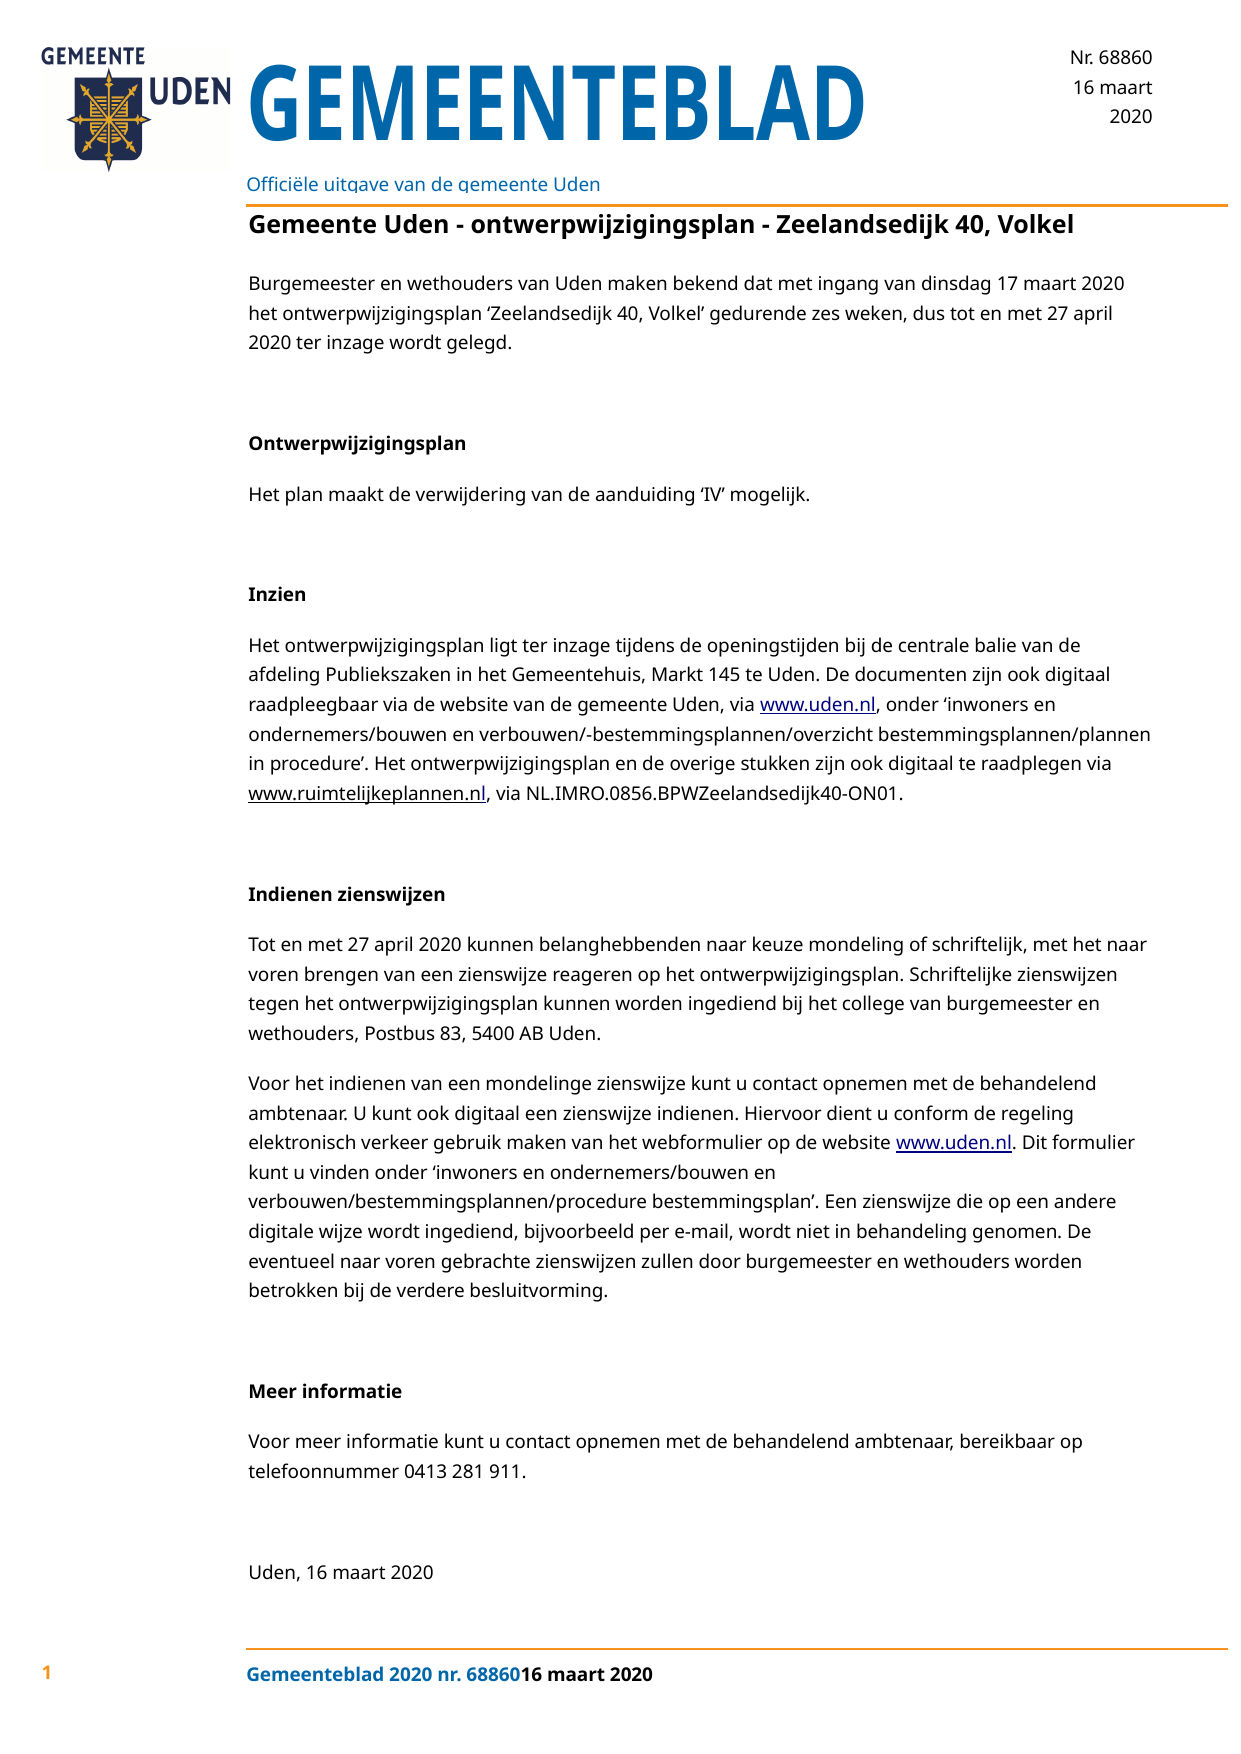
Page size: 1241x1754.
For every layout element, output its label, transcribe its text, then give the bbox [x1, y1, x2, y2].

picture [41, 47, 231, 172]
text Indienen zienswijzen [248, 881, 1152, 906]
text Voor meer informatie kunt u contact opnemen met de behandelend ambtenaar, bereikbaar op telefoonnummer 0413 281 911. [248, 1429, 1152, 1484]
text Het ontwerpwijzigingsplan ligt ter inzage tijdens de openingstijden bij de centrale balie van de afdeling Publiekszaken in het Gemeentehuis, Markt 145 te Uden. De documenten zijn ook digitaal raadpleegbaar via de website van de gemeente Uden, via www.uden.nl, onder ‘inwoners en ondernemers/bouwen en verbouwen/-bestemmingsplannen/overzicht bestemmingsplannen/plannen in procedure’. Het ontwerpwijzigingsplan en de overige stukken zijn ook digitaal te raadplegen via www.ruimtelijkeplannen.nl, via NL.IMRO.0856.BPWZeelandsedijk40-ON01. [248, 632, 1152, 806]
text Inzien [248, 582, 1152, 607]
text Gemeente Uden - ontwerpwijzigingsplan - Zeelandsedijk 40, Volkel [248, 207, 1152, 241]
text Meer informatie [248, 1378, 1152, 1404]
text Burgemeester en wethouders van Uden maken bekend dat met ingang van dinsdag 17 maart 2020 het ontwerpwijzigingsplan ‘Zeelandsedijk 40, Volkel’ gedurende zes weken, dus tot en met 27 april 2020 ter inzage wordt gelegd. [248, 270, 1152, 355]
text Het plan maakt de verwijdering van de aanduiding ‘IV’ mogelijk. [248, 481, 1152, 506]
text Voor het indienen van een mondelinge zienswijze kunt u contact opnemen met de behandelend ambtenaar. U kunt ook digitaal een zienswijze indienen. Hiervoor dient u conform de regeling elektronisch verkeer gebruik maken van het webformulier op de website www.uden.nl. Dit formulier kunt u vinden onder ‘inwoners en ondernemers/bouwen en verbouwen/bestemmingsplannen/procedure bestemmingsplan’. Een zienswijze die op een andere digitale wijze wordt ingediend, bijvoorbeeld per e-mail, wordt niet in behandeling genomen. De eventueel naar voren gebrachte zienswijzen zullen door burgemeester en wethouders worden betrokken bij de verdere besluitvorming. [248, 1070, 1152, 1303]
text Tot en met 27 april 2020 kunnen belanghebbenden naar keuze mondeling of schriftelijk, met het naar voren brengen van een zienswijze reageren op het ontwerpwijzigingsplan. Schriftelijke zienswijzen tegen het ontwerpwijzigingsplan kunnen worden ingediend bij het college van burgemeester en wethouders, Postbus 83, 5400 AB Uden. [248, 931, 1152, 1046]
text Uden, 16 maart 2020 [248, 1559, 1152, 1585]
text Ontwerpwijzigingsplan [248, 430, 1152, 456]
